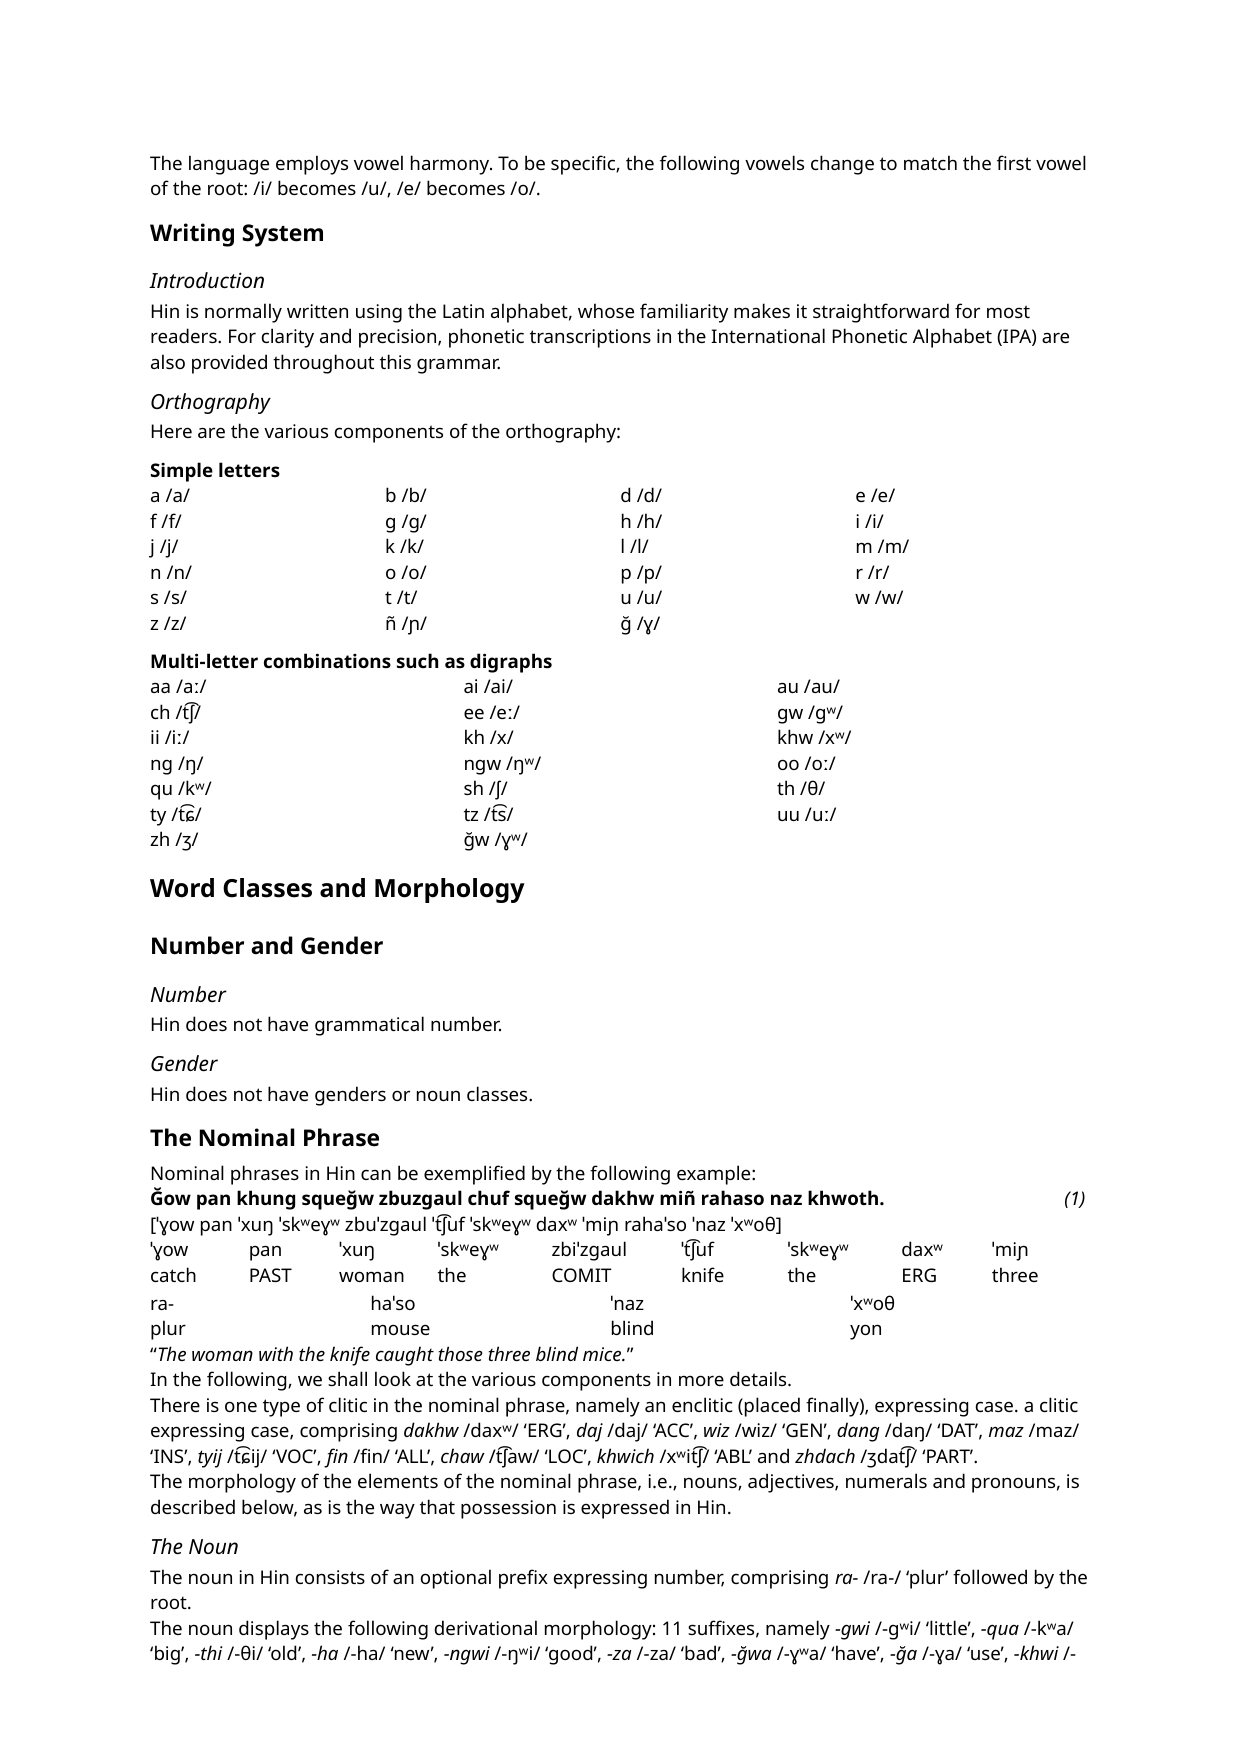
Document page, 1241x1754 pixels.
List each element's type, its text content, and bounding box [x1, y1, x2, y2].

table_cell ğ /ɣ/ [620, 610, 855, 636]
table_cell h /h/ [620, 508, 855, 533]
table_header ˈɣow [150, 1236, 248, 1262]
table_cell l /l/ [620, 534, 855, 559]
table_cell ngw /ŋʷ/ [463, 750, 777, 776]
table_header ai /ai/ [463, 674, 777, 699]
table_cell kh /x/ [463, 725, 777, 750]
table_header e /e/ [855, 483, 1090, 508]
table_cell catch [150, 1262, 248, 1287]
table_cell th /θ/ [777, 776, 1090, 801]
table_header zbiˈzɡaul [551, 1236, 681, 1262]
table_cell ch /t͡ʃ/ [150, 699, 463, 724]
table_cell r /r/ [855, 559, 1090, 584]
table_header a /a/ [150, 483, 385, 508]
table_header haˈso [370, 1290, 610, 1316]
table_cell woman [339, 1262, 437, 1287]
subtitle Writing System [150, 217, 1090, 248]
text Ğow pan khung squeğw zbuzgaul chuf squeğw dakhw miñ rahaso naz khwoth. (1) [150, 1185, 1090, 1211]
text In the following, we shall look at the various components in more details. [150, 1367, 1090, 1392]
table_cell u /u/ [620, 585, 855, 610]
table_cell three [992, 1262, 1090, 1287]
text Nominal phrases in Hin can be exemplified by the following example: [150, 1160, 1090, 1185]
text The noun in Hin consists of an optional prefix expressing number, comprising ra- /ra-/ ‘plur’ followed by the root. [150, 1564, 1090, 1615]
table_header ˈnaz [610, 1290, 850, 1316]
text [ˈɣow pan ˈxuŋ ˈskʷeɣʷ zbuˈzɡaul ˈt͡ʃuf ˈskʷeɣʷ daxʷ ˈmiɲ rahaˈso ˈnaz ˈxʷoθ] [150, 1211, 1090, 1236]
text The language employs vowel harmony. To be specific, the following vowels change to match the first vowel of the root: /i/ becomes /u/, /e/ becomes /o/. [150, 150, 1090, 201]
table_header ra- [150, 1290, 370, 1316]
table_header b /b/ [385, 483, 620, 508]
text Here are the various components of the orthography: [150, 419, 1090, 444]
table_header d /d/ [620, 483, 855, 508]
table_cell ñ /ɲ/ [385, 610, 620, 636]
subtitle Word Classes and Morphology [150, 871, 1090, 905]
table_cell PAST [249, 1262, 339, 1287]
table_cell p /p/ [620, 559, 855, 584]
table_cell yon [850, 1316, 1090, 1341]
table_cell [777, 827, 1090, 852]
table_cell k /k/ [385, 534, 620, 559]
table_cell blind [610, 1316, 850, 1341]
table_cell the [787, 1262, 901, 1287]
text Hin is normally written using the Latin alphabet, whose familiarity makes it straightforward for most readers. For clarity and precision, phonetic transcriptions in the International Phonetic Alphabet (IPA) are also provided throughout this grammar. [150, 298, 1090, 375]
table_cell ERG [901, 1262, 992, 1287]
text “The woman with the knife caught those three blind mice.” [150, 1341, 1090, 1367]
table_cell o /o/ [385, 559, 620, 584]
table_header ˈskʷeɣʷ [438, 1236, 551, 1262]
subtitle Number and Gender [150, 930, 1090, 961]
table_cell i /i/ [855, 508, 1090, 533]
table_cell the [438, 1262, 551, 1287]
table_cell s /s/ [150, 585, 385, 610]
text Hin does not have grammatical number. [150, 1012, 1090, 1037]
text Hin does not have genders or noun classes. [150, 1081, 1090, 1107]
table_cell z /z/ [150, 610, 385, 636]
table_cell COMIT [551, 1262, 681, 1287]
table_cell plur [150, 1316, 370, 1341]
table_cell g /ɡ/ [385, 508, 620, 533]
table_cell m /m/ [855, 534, 1090, 559]
table_cell ii /iː/ [150, 725, 463, 750]
table_header ˈxʷoθ [850, 1290, 1090, 1316]
text Simple letters [150, 457, 1090, 482]
table_cell j /j/ [150, 534, 385, 559]
table_cell oo /oː/ [777, 750, 1090, 776]
table_cell ee /eː/ [463, 699, 777, 724]
text There is one type of clitic in the nominal phrase, namely an enclitic (placed finally), expressing case. a clitic expressing case, comprising dakhw /daxʷ/ ‘ERG’, daj /daj/ ‘ACC’, wiz /wiz/ ‘GEN’, dang /daŋ/ ‘DAT’, maz /maz/ ‘INS’, tyij /t͡ɕij/ ‘VOC’, fin /fin/ ‘ALL’, chaw /t͡ʃaw/ ‘LOC’, khwich /xʷit͡ʃ/ ‘ABL’ and zhdach /ʒdat͡ʃ/ ‘PART’. [150, 1392, 1090, 1469]
table_cell uu /uː/ [777, 801, 1090, 827]
table_cell ty /t͡ɕ/ [150, 801, 463, 827]
subtitle The Nominal Phrase [150, 1122, 1090, 1153]
subtitle Introduction [150, 267, 1090, 295]
table_cell ğw /ɣʷ/ [463, 827, 777, 852]
subtitle The Noun [150, 1532, 1090, 1561]
table_cell t /t/ [385, 585, 620, 610]
table_header daxʷ [901, 1236, 992, 1262]
table_cell ng /ŋ/ [150, 750, 463, 776]
table_cell khw /xʷ/ [777, 725, 1090, 750]
table_cell tz /t͡s/ [463, 801, 777, 827]
table_cell n /n/ [150, 559, 385, 584]
table_cell mouse [370, 1316, 610, 1341]
subtitle Number [150, 980, 1090, 1008]
table_cell sh /ʃ/ [463, 776, 777, 801]
subtitle Orthography [150, 387, 1090, 416]
table_cell knife [681, 1262, 787, 1287]
text The morphology of the elements of the nominal phrase, i.e., nouns, adjectives, numerals and pronouns, is described below, as is the way that possession is expressed in Hin. [150, 1469, 1090, 1520]
text The noun displays the following derivational morphology: 11 suffixes, namely -gwi /-ɡʷi/ ‘little’, -qua /-kʷa/ ‘big’, -thi /-θi/ ‘old’, -ha /-ha/ ‘new’, -ngwi /-ŋʷi/ ‘good’, -za /-za/ ‘bad’, -ğwa /-ɣʷa/ ‘have’, -ğa /-ɣa/ ‘use’, -khwi /- [150, 1615, 1090, 1666]
table_header au /au/ [777, 674, 1090, 699]
table_header ˈskʷeɣʷ [787, 1236, 901, 1262]
table_header ˈmiɲ [992, 1236, 1090, 1262]
table_header ˈxuŋ [339, 1236, 437, 1262]
table_header pan [249, 1236, 339, 1262]
text Multi-letter combinations such as digraphs [150, 648, 1090, 673]
table_cell w /w/ [855, 585, 1090, 610]
table_cell [855, 610, 1090, 636]
table_cell zh /ʒ/ [150, 827, 463, 852]
table_cell gw /ɡʷ/ [777, 699, 1090, 724]
table_cell qu /kʷ/ [150, 776, 463, 801]
table_cell f /f/ [150, 508, 385, 533]
subtitle Gender [150, 1049, 1090, 1078]
table_header aa /aː/ [150, 674, 463, 699]
table_header ˈt͡ʃuf [681, 1236, 787, 1262]
